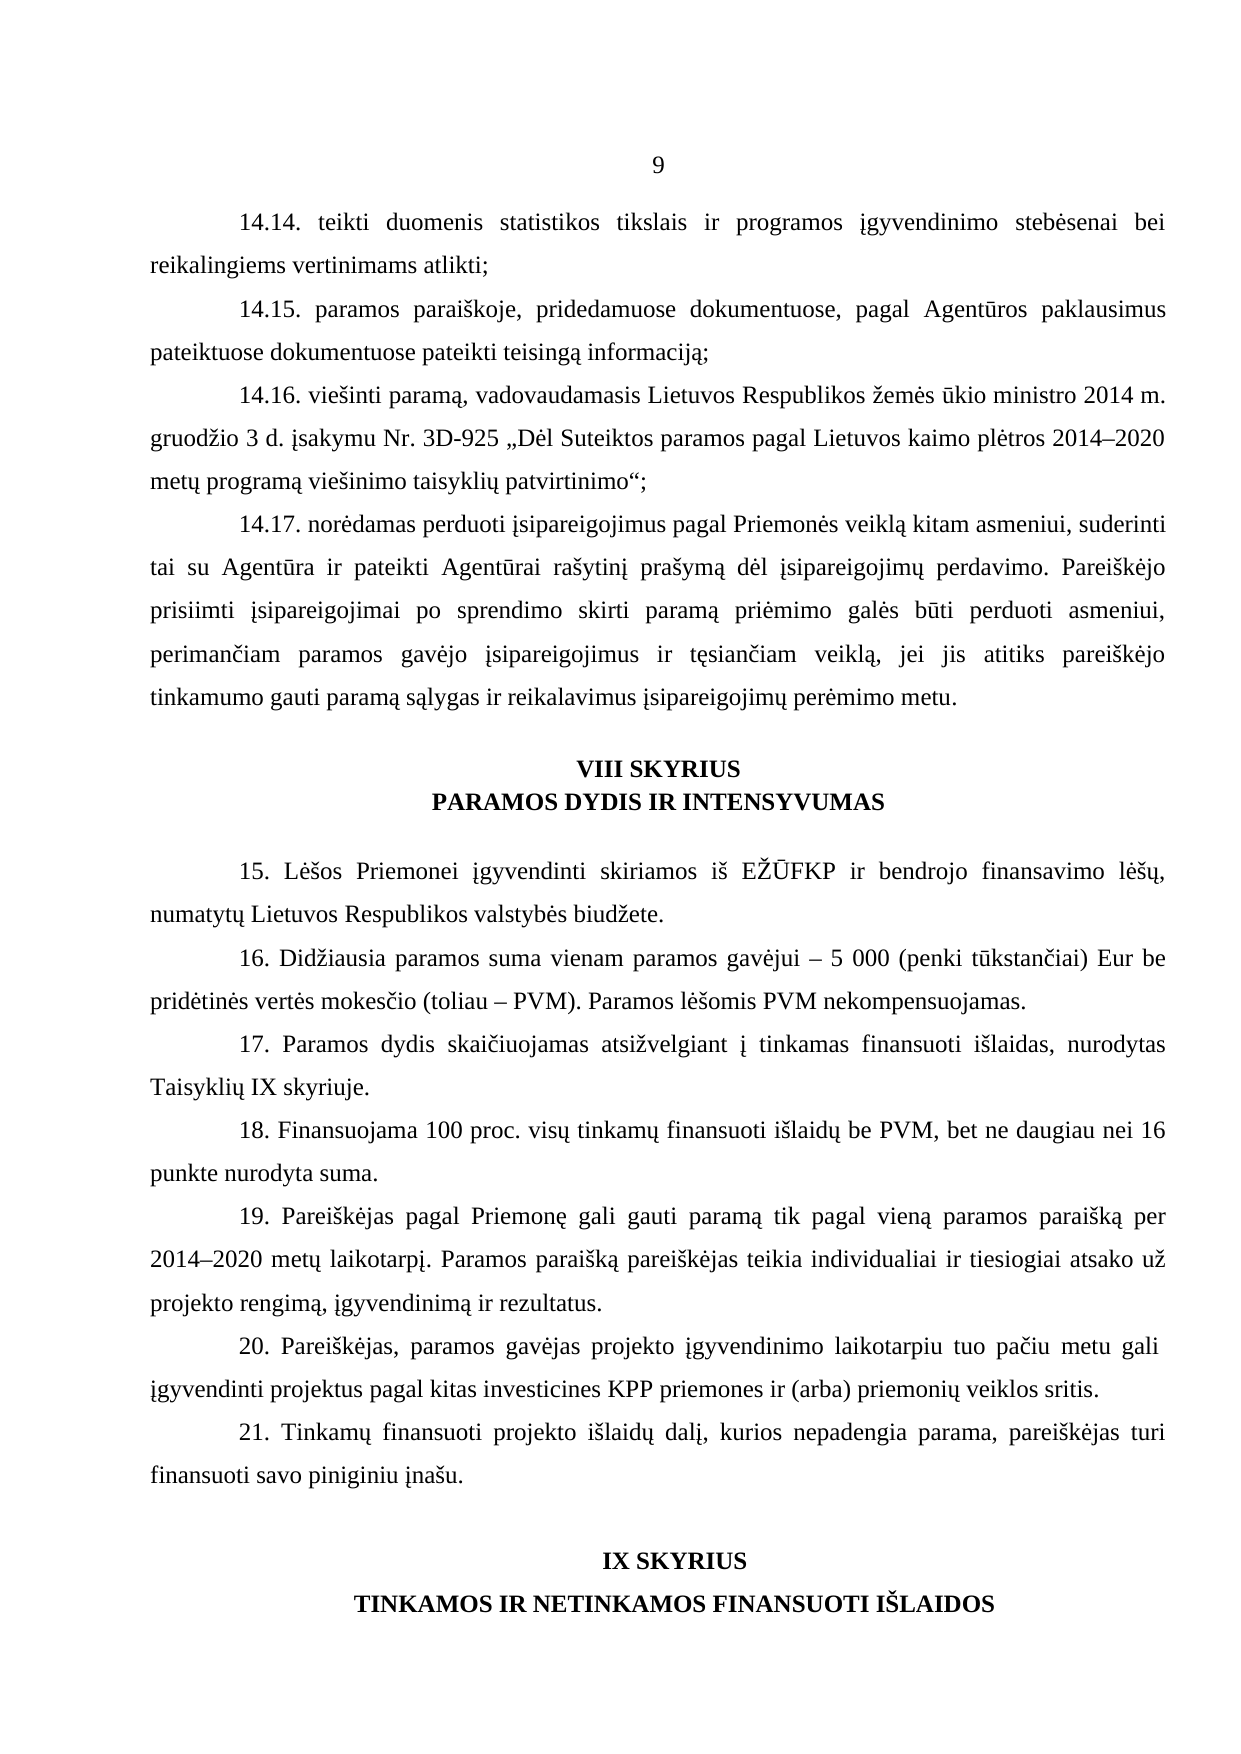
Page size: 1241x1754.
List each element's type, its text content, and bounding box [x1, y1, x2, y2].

text 21. Tinkamų finansuoti projekto išlaidų dalį, kurios nepadengia parama, pareiškėjas turi finansuoti savo piniginiu įnašu. [150, 1417, 1167, 1489]
text 15. Lėšos Priemonei įgyvendinti skiriamos iš EŽŪFKP ir bendrojo finansavimo lėšų, numatytų Lietuvos Respublikos valstybės biudžete. [150, 856, 1167, 928]
text 19. Pareiškėjas pagal Priemonę gali gauti paramą tik pagal vieną paramos paraišką per 2014–2020 metų laikotarpį. Paramos paraišką pareiškėjas teikia individualiai ir tiesiogiai atsako už projekto rengimą, įgyvendinimą ir rezultatus. [150, 1201, 1167, 1316]
text 14.15. paramos paraiškoje, pridedamuose dokumentuose, pagal Agentūros paklausimus pateiktuose dokumentuose pateikti teisingą informaciją; [150, 294, 1167, 366]
text VIII SKYRIUS [150, 754, 1167, 782]
text IX SKYRIUS [150, 1546, 1167, 1575]
text 14.17. norėdamas perduoti įsipareigojimus pagal Priemonės veiklą kitam asmeniui, suderinti tai su Agentūra ir pateikti Agentūrai rašytinį prašymą dėl įsipareigojimų perdavimo. Pareiškėjo prisiimti įsipareigojimai po sprendimo skirti paramą priėmimo galės būti perduoti asmeniui, perimančiam paramos gavėjo įsipareigojimus ir tęsiančiam veiklą, jei jis atitiks pareiškėjo tinkamumo gauti paramą sąlygas ir reikalavimus įsipareigojimų perėmimo metu. [150, 509, 1167, 711]
text 17. Paramos dydis skaičiuojamas atsižvelgiant į tinkamas finansuoti išlaidas, nurodytas Taisyklių IX skyriuje. [150, 1029, 1167, 1101]
text 14.14. teikti duomenis statistikos tikslais ir programos įgyvendinimo stebėsenai bei reikalingiems vertinimams atlikti; [150, 207, 1167, 279]
text PARAMOS DYDIS IR INTENSYVUMAS [150, 787, 1167, 816]
text 14.16. viešinti paramą, vadovaudamasis Lietuvos Respublikos žemės ūkio ministro 2014 m. gruodžio 3 d. įsakymu Nr. 3D-925 „Dėl Suteiktos paramos pagal Lietuvos kaimo plėtros 2014–2020 metų programą viešinimo taisyklių patvirtinimo“; [150, 380, 1167, 495]
text TINKAMOS IR NETINKAMOS FINANSUOTI IŠLAIDOS [150, 1589, 1167, 1618]
text 18. Finansuojama 100 proc. visų tinkamų finansuoti išlaidų be PVM, bet ne daugiau nei 16 punkte nurodyta suma. [150, 1115, 1167, 1187]
text 16. Didžiausia paramos suma vienam paramos gavėjui – 5 000 (penki tūkstančiai) Eur be pridėtinės vertės mokesčio (toliau – PVM). Paramos lėšomis PVM nekompensuojamas. [150, 943, 1167, 1014]
text 20. Pareiškėjas, paramos gavėjas projekto įgyvendinimo laikotarpiu tuo pačiu metu gali įgyvendinti projektus pagal kitas investicines KPP priemones ir (arba) priemonių veiklos sritis. [150, 1331, 1167, 1403]
